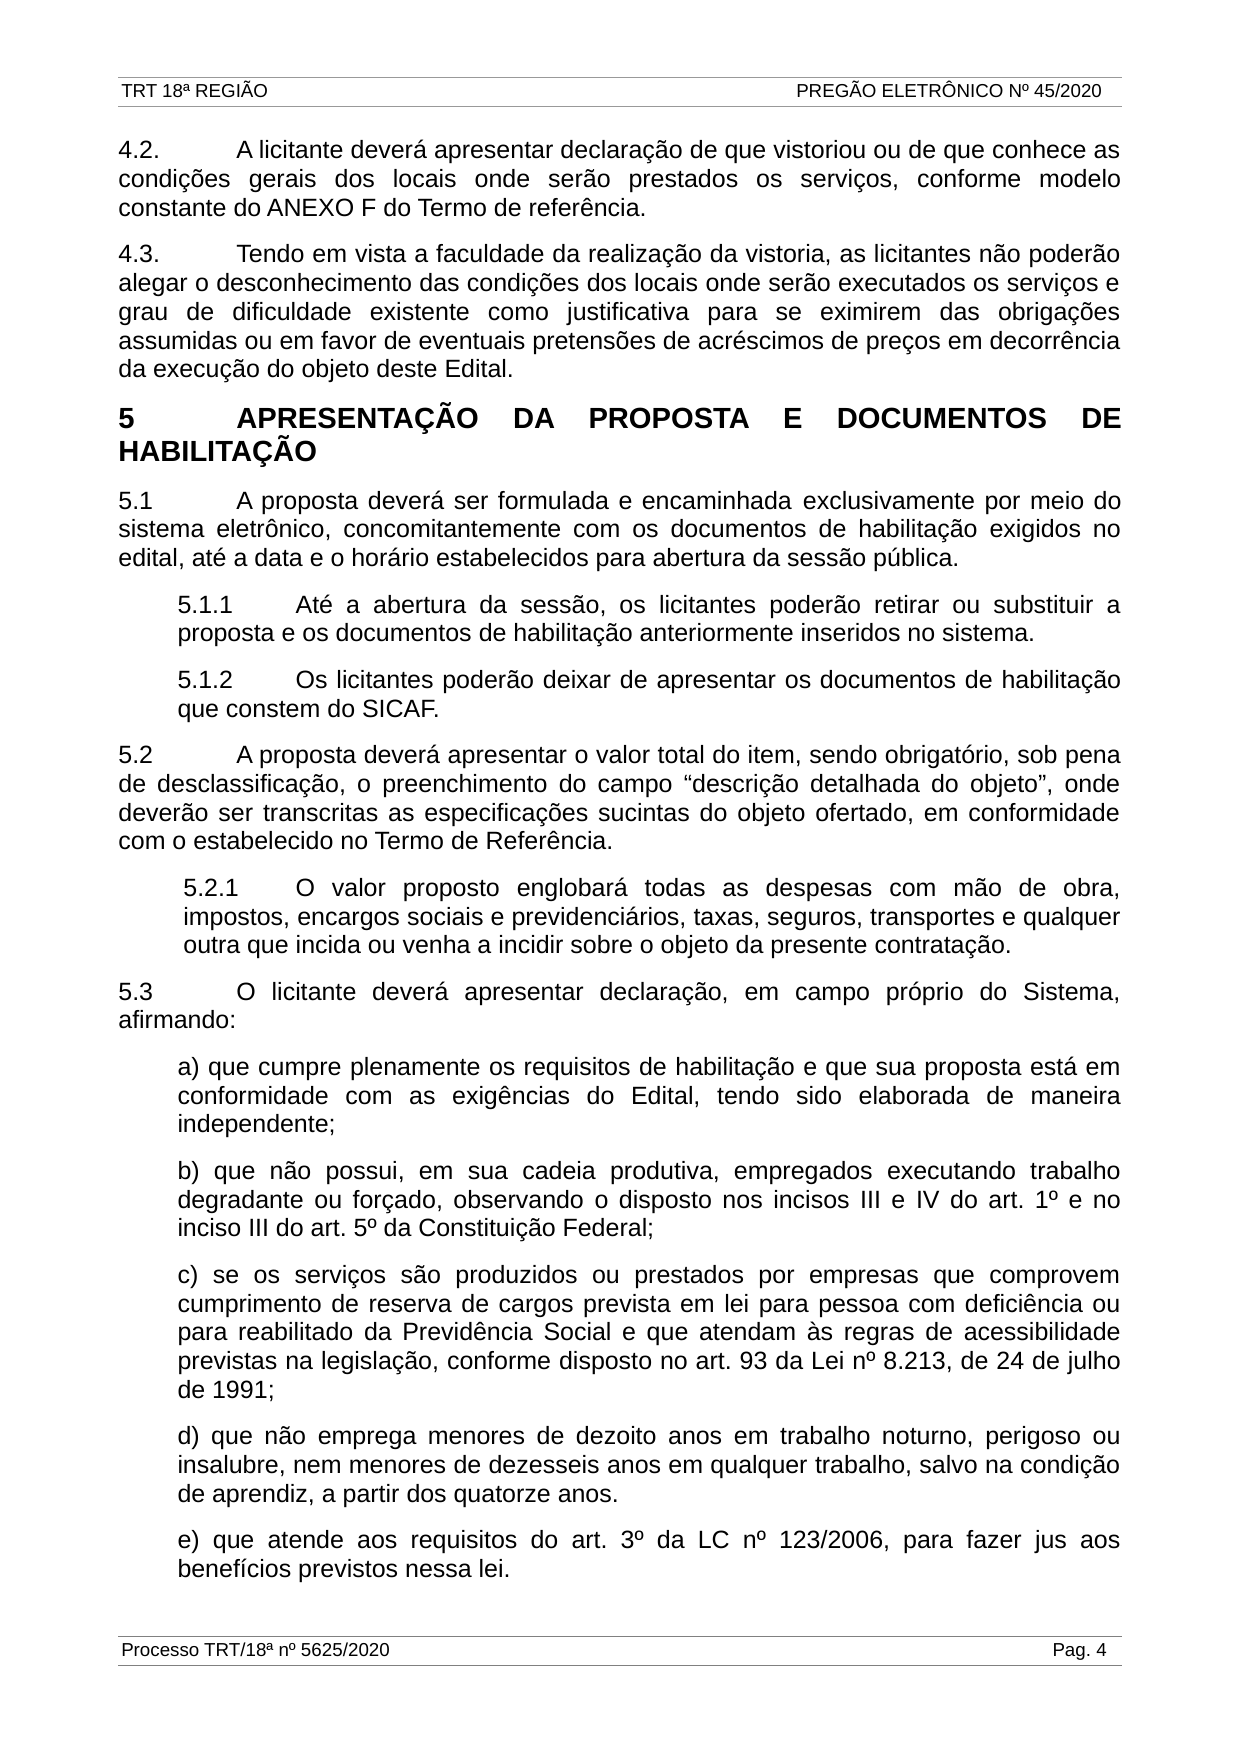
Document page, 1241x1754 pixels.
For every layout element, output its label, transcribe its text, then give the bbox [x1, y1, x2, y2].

text c) se os serviços são produzidos ou prestados por empresas que comprovem cumprimento de reserva de cargos prevista em lei para pessoa com deficiência ou para reabilitado da Previdência Social e que atendam às regras de acessibilidade previstas na legislação, conforme disposto no art. 93 da Lei nº 8.213, de 24 de julho de 1991; [177, 1260, 1122, 1404]
text 5.2.1 O valor proposto englobará todas as despesas com mão de obra, impostos, encargos sociais e previdenciários, taxas, seguros, transportes e qualquer outra que incida ou venha a incidir sobre o objeto da presente contratação. [183, 873, 1122, 959]
text a) que cumpre plenamente os requisitos de habilitação e que sua proposta está em conformidade com as exigências do Edital, tendo sido elaborada de maneira independente; [177, 1052, 1122, 1138]
text 4.3. Tendo em vista a faculdade da realização da vistoria, as licitantes não poderão alegar o desconhecimento das condições dos locais onde serão executados os serviços e grau de dificuldade existente como justificativa para se eximirem das obrigações assumidas ou em favor de eventuais pretensões de acréscimos de preços em decorrência da execução do objeto deste Edital. [118, 239, 1122, 383]
list 5.1.1 Até a abertura da sessão, os licitantes poderão retirar ou substituir a proposta e os documentos de habilitação anteriormente inseridos no sistema. [177, 590, 1122, 647]
text 4.2. A licitante deverá apresentar declaração de que vistoriou ou de que conhece as condições gerais dos locais onde serão prestados os serviços, conforme modelo constante do ANEXO F do Termo de referência. [118, 136, 1122, 222]
text 5 APRESENTAÇÃO DA PROPOSTA E DOCUMENTOS DE HABILITAÇÃO [118, 401, 1122, 468]
text 5.1 A proposta deverá ser formulada e encaminhada exclusivamente por meio do sistema eletrônico, concomitantemente com os documentos de habilitação exigidos no edital, até a data e o horário estabelecidos para abertura da sessão pública. [118, 486, 1122, 572]
text e) que atende aos requisitos do art. 3º da LC nº 123/2006, para fazer jus aos benefícios previstos nessa lei. [177, 1525, 1122, 1583]
text 5.3 O licitante deverá apresentar declaração, em campo próprio do Sistema, afirmando: [118, 977, 1122, 1034]
text d) que não emprega menores de dezoito anos em trabalho noturno, perigoso ou insalubre, nem menores de dezesseis anos em qualquer trabalho, salvo na condição de aprendiz, a partir dos quatorze anos. [177, 1421, 1122, 1508]
text b) que não possui, em sua cadeia produtiva, empregados executando trabalho degradante ou forçado, observando o disposto nos incisos III e IV do art. 1º e no inciso III do art. 5º da Constituição Federal; [177, 1156, 1122, 1242]
list 5.1.2 Os licitantes poderão deixar de apresentar os documentos de habilitação que constem do SICAF. [177, 665, 1122, 722]
list 5.2 A proposta deverá apresentar o valor total do item, sendo obrigatório, sob pena de desclassificação, o preenchimento do campo “descrição detalhada do objeto”, onde deverão ser transcritas as especificações sucintas do objeto ofertado, em conformidade com o estabelecido no Termo de Referência. [118, 740, 1122, 855]
